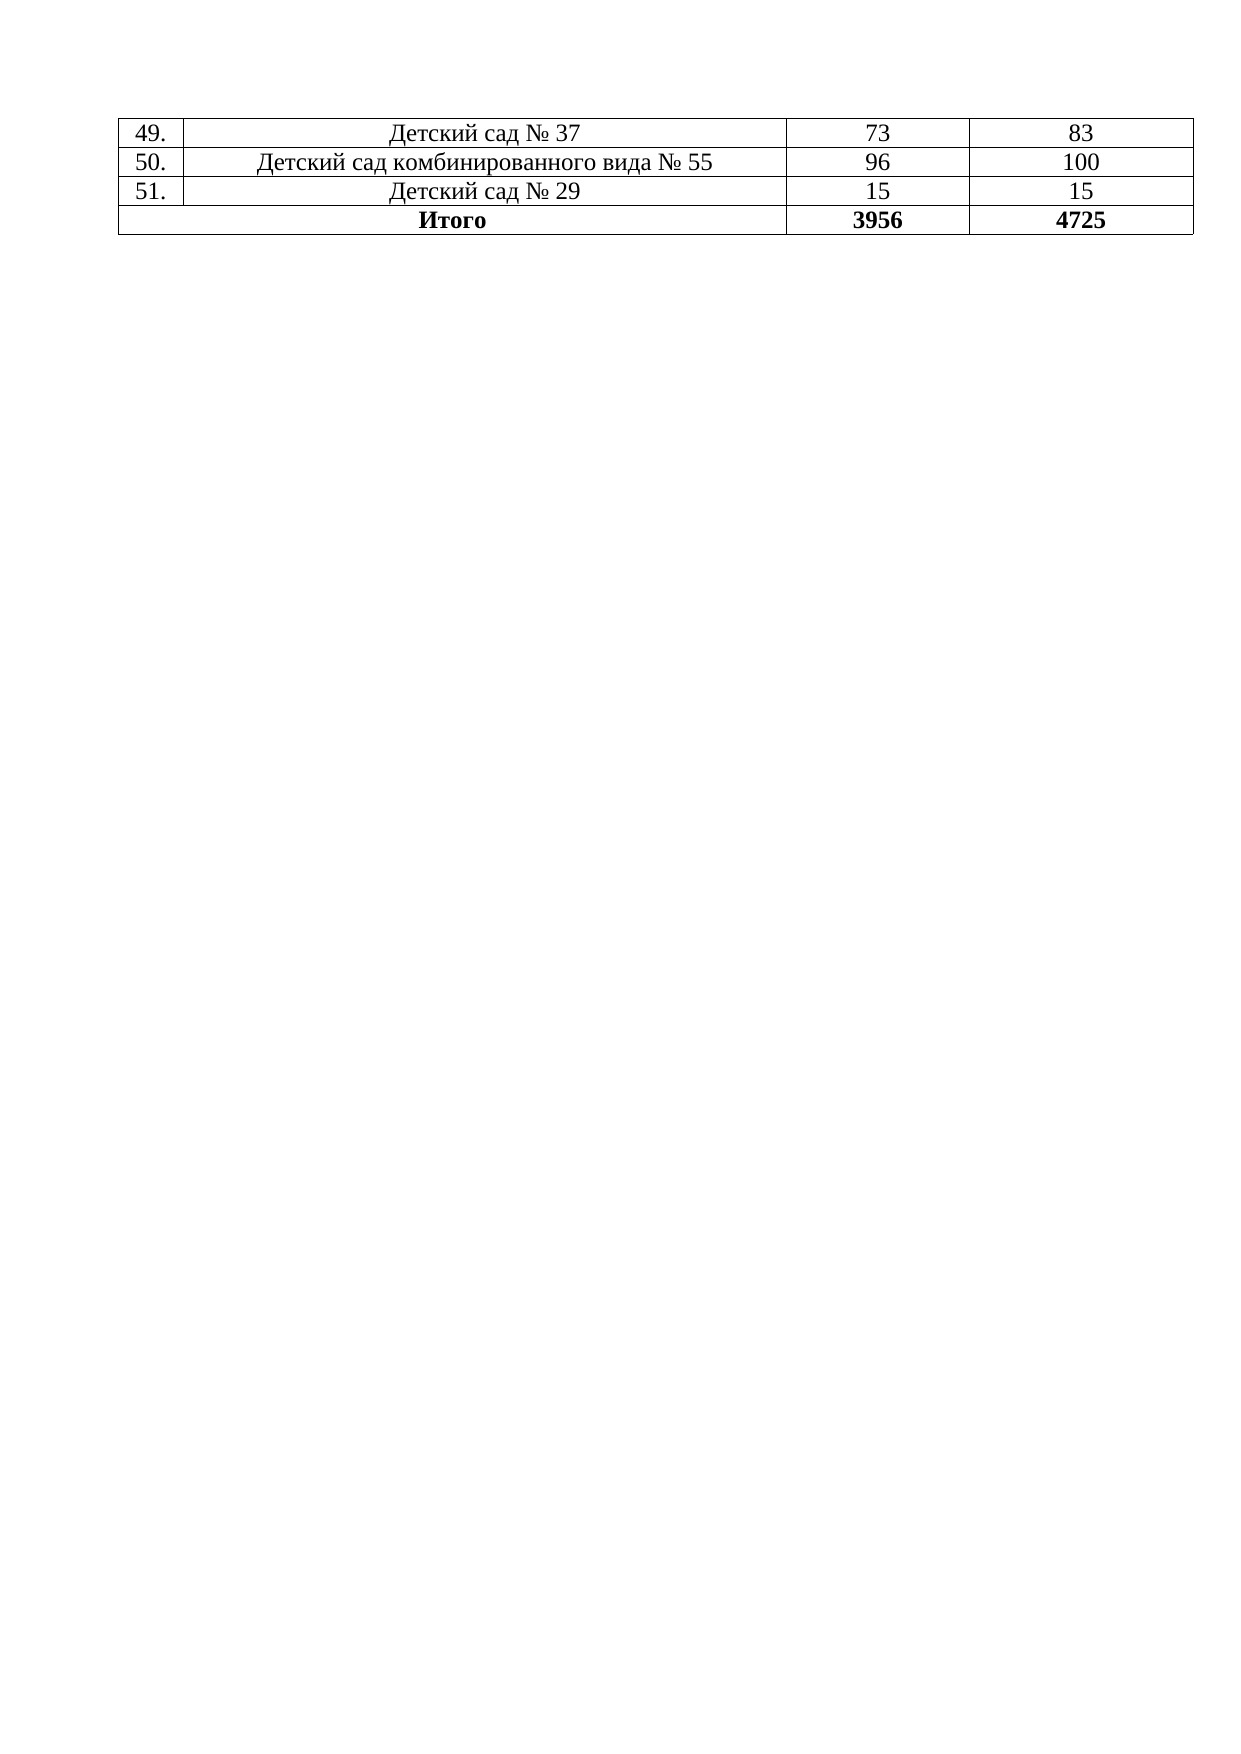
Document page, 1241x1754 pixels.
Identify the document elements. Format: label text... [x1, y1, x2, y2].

table_cell 51. [119, 177, 183, 205]
table_cell 4725 [970, 206, 1193, 234]
table_cell Детский сад № 37 [184, 119, 786, 147]
table_cell Итого [119, 206, 786, 234]
table_cell 96 [787, 148, 969, 176]
table_cell 49. [119, 119, 183, 147]
table_cell 3956 [787, 206, 969, 234]
table_cell Детский сад комбинированного вида № 55 [184, 148, 786, 176]
table_cell 15 [787, 177, 969, 205]
table_cell 100 [970, 148, 1193, 176]
table_cell 83 [970, 119, 1193, 147]
table_cell 73 [787, 119, 969, 147]
table_cell 50. [119, 148, 183, 176]
table_cell 15 [970, 177, 1193, 205]
table_cell Детский сад № 29 [184, 177, 786, 205]
